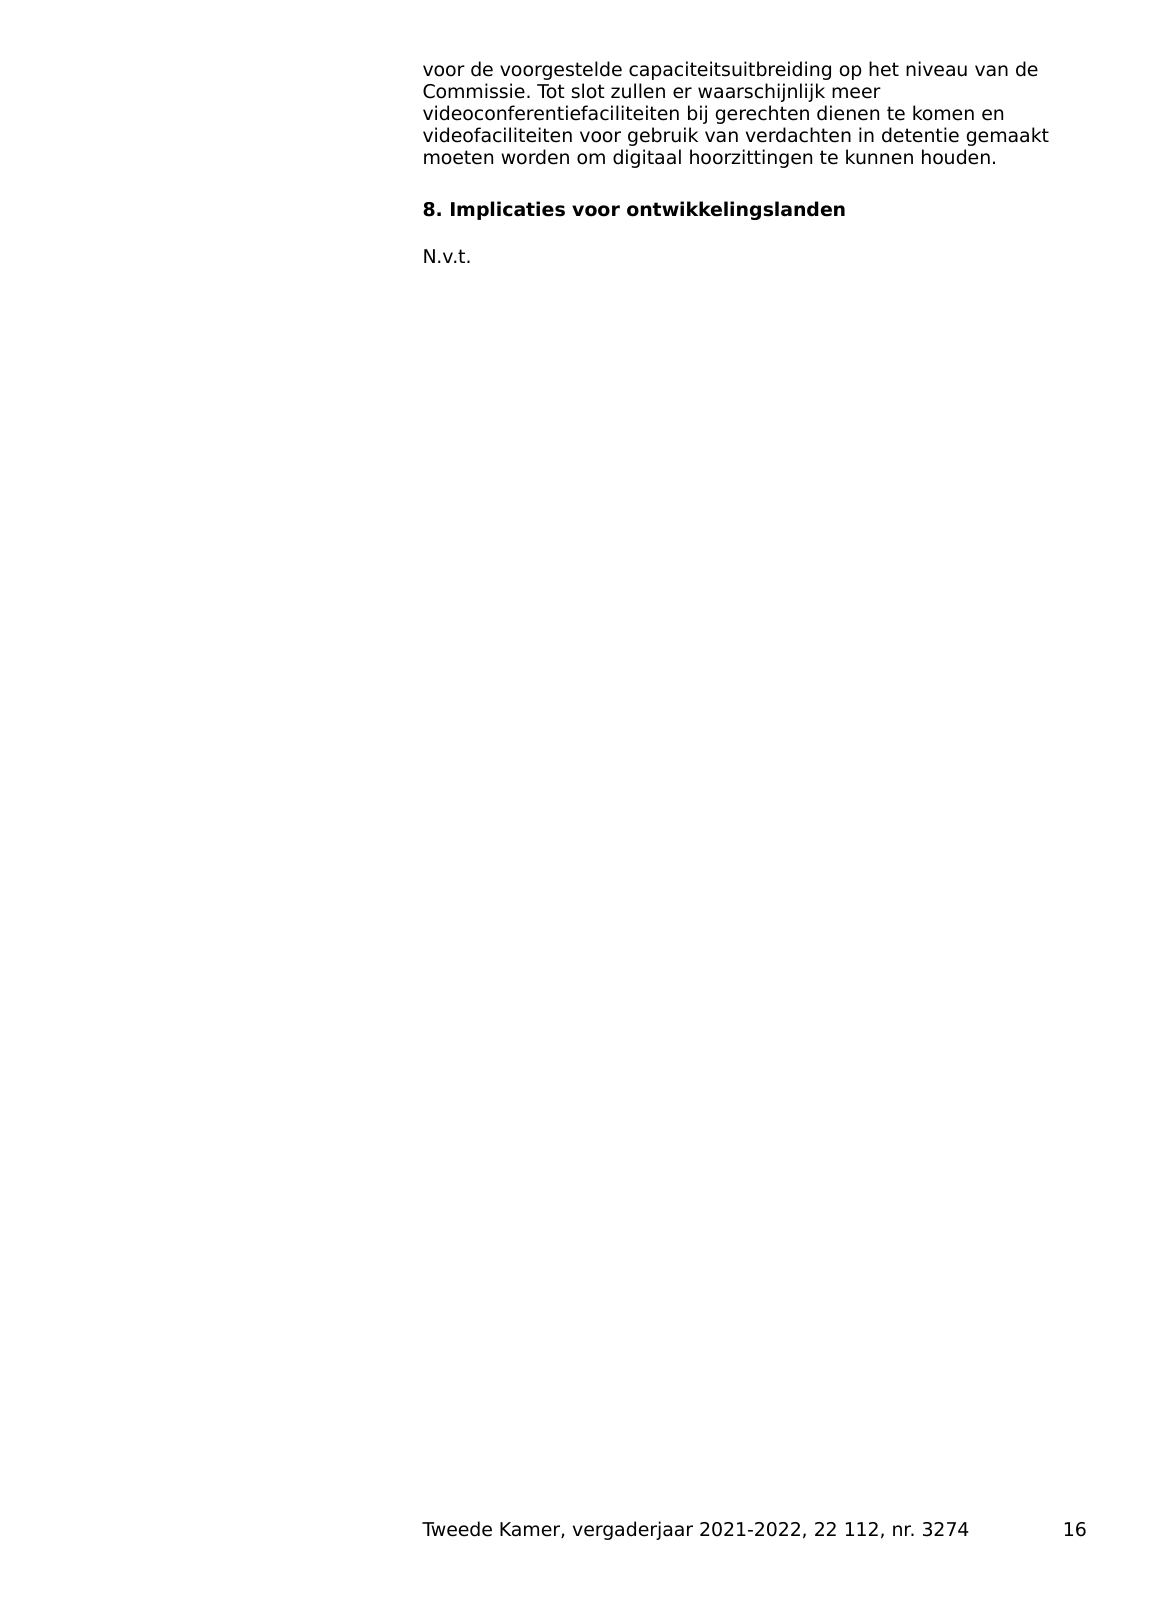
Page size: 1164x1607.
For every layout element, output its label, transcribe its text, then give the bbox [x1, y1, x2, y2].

text N.v.t. [422, 246, 1087, 268]
subtitle 8. Implicaties voor ontwikkelingslanden [422, 199, 1087, 221]
text voor de voorgestelde capaciteitsuitbreiding op het niveau van de Commissie. Tot slot zullen er waarschijnlijk meer videoconferentiefaciliteiten bij gerechten dienen te komen en videofaciliteiten voor gebruik van verdachten in detentie gemaakt moeten worden om digitaal hoorzittingen te kunnen houden. [422, 59, 1087, 169]
